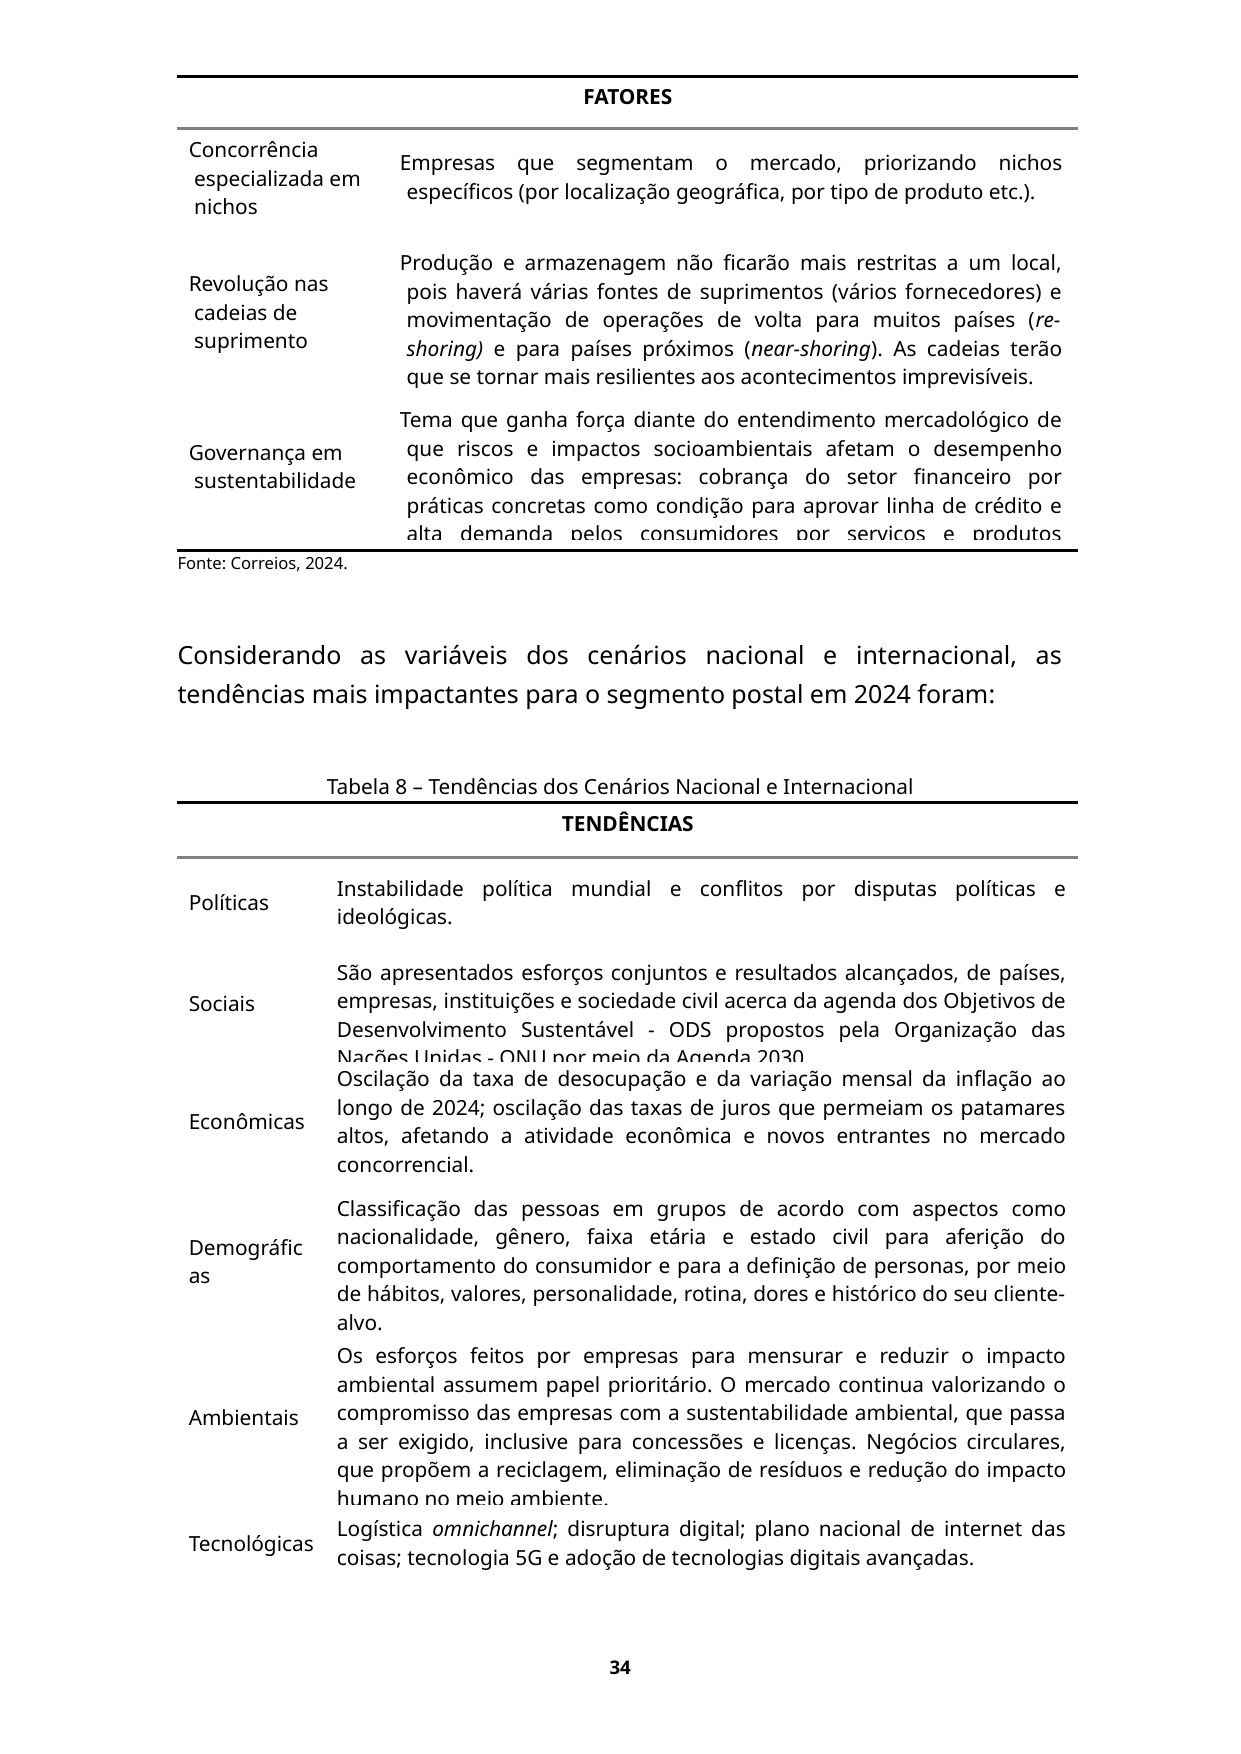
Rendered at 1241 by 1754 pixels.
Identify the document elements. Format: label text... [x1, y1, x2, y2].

text Considerando as variáveis dos cenários nacional e internacional, as tendências mais impactantes para o segmento postal em 2024 foram: [177, 633, 1063, 710]
table_cell [1074, 397, 1078, 548]
table_cell Ambientais [177, 1342, 325, 1505]
table_cell Classificação das pessoas em grupos de acordo com aspectos como nacionalidade, gênero, faixa etária e estado civil para aferição do comportamento do consumidor e para a definição de personas, por meio de hábitos, valores, personalidade, rotina, dores e histórico do seu cliente-alvo. [325, 1194, 1078, 1342]
text Fonte: Correios, 2024. [177, 552, 1063, 574]
table_cell Sociais [177, 958, 325, 1061]
table_cell Logística omnichannel; disruptura digital; plano nacional de internet das coisas; tecnologia 5G e adoção de tecnologias digitais avançadas. [325, 1505, 1078, 1594]
table_cell [1074, 130, 1078, 239]
table_cell Políticas [177, 859, 325, 958]
table_cell Tecnológicas [177, 1505, 325, 1594]
table_cell Governança em sustentabilidade [177, 397, 388, 548]
table_cell Econômicas [177, 1061, 325, 1194]
table_cell Oscilação da taxa de desocupação e da variação mensal da inflação ao longo de 2024; oscilação das taxas de juros que permeiam os patamares altos, afetando a atividade econômica e novos entrantes no mercado concorrencial. [325, 1061, 1078, 1194]
table_header FATORES [177, 78, 1078, 127]
table_cell Os esforços feitos por empresas para mensurar e reduzir o impacto ambiental assumem papel prioritário. O mercado continua valorizando o compromisso das empresas com a sustentabilidade ambiental, que passa a ser exigido, inclusive para concessões e licenças. Negócios circulares, que propõem a reciclagem, eliminação de resíduos e redução do impacto humano no meio ambiente. [325, 1342, 1078, 1505]
table_cell Revolução nas cadeias de suprimento [177, 240, 388, 397]
text Tabela 8 – Tendências dos Cenários Nacional e Internacional [177, 769, 1063, 801]
table_cell Concorrência especializada em nichos [177, 130, 388, 239]
table_cell Instabilidade política mundial e conflitos por disputas políticas e ideológicas. [325, 859, 1078, 958]
table_cell Demográficas [177, 1194, 325, 1342]
table_cell [1074, 240, 1078, 397]
table_cell Produção e armazenagem não ficarão mais restritas a um local, pois haverá várias fontes de suprimentos (vários fornecedores) e movimentação de operações de volta para muitos países (re-shoring) e para países próximos (near-shoring). As cadeias terão que se tornar mais resilientes aos acontecimentos imprevisíveis. [388, 240, 1074, 397]
table_cell Tema que ganha força diante do entendimento mercadológico de que riscos e impactos socioambientais afetam o desempenho econômico das empresas: cobrança do setor financeiro por práticas concretas como condição para aprovar linha de crédito e alta demanda pelos consumidores por serviços e produtos sustentáveis etc. [388, 397, 1074, 548]
table_cell São apresentados esforços conjuntos e resultados alcançados, de países, empresas, instituições e sociedade civil acerca da agenda dos Objetivos de Desenvolvimento Sustentável - ODS propostos pela Organização das Nações Unidas - ONU por meio da Agenda 2030. [325, 958, 1078, 1061]
table_cell Empresas que segmentam o mercado, priorizando nichos específicos (por localização geográfica, por tipo de produto etc.). [388, 130, 1074, 239]
table_header TENDÊNCIAS [177, 804, 1078, 856]
